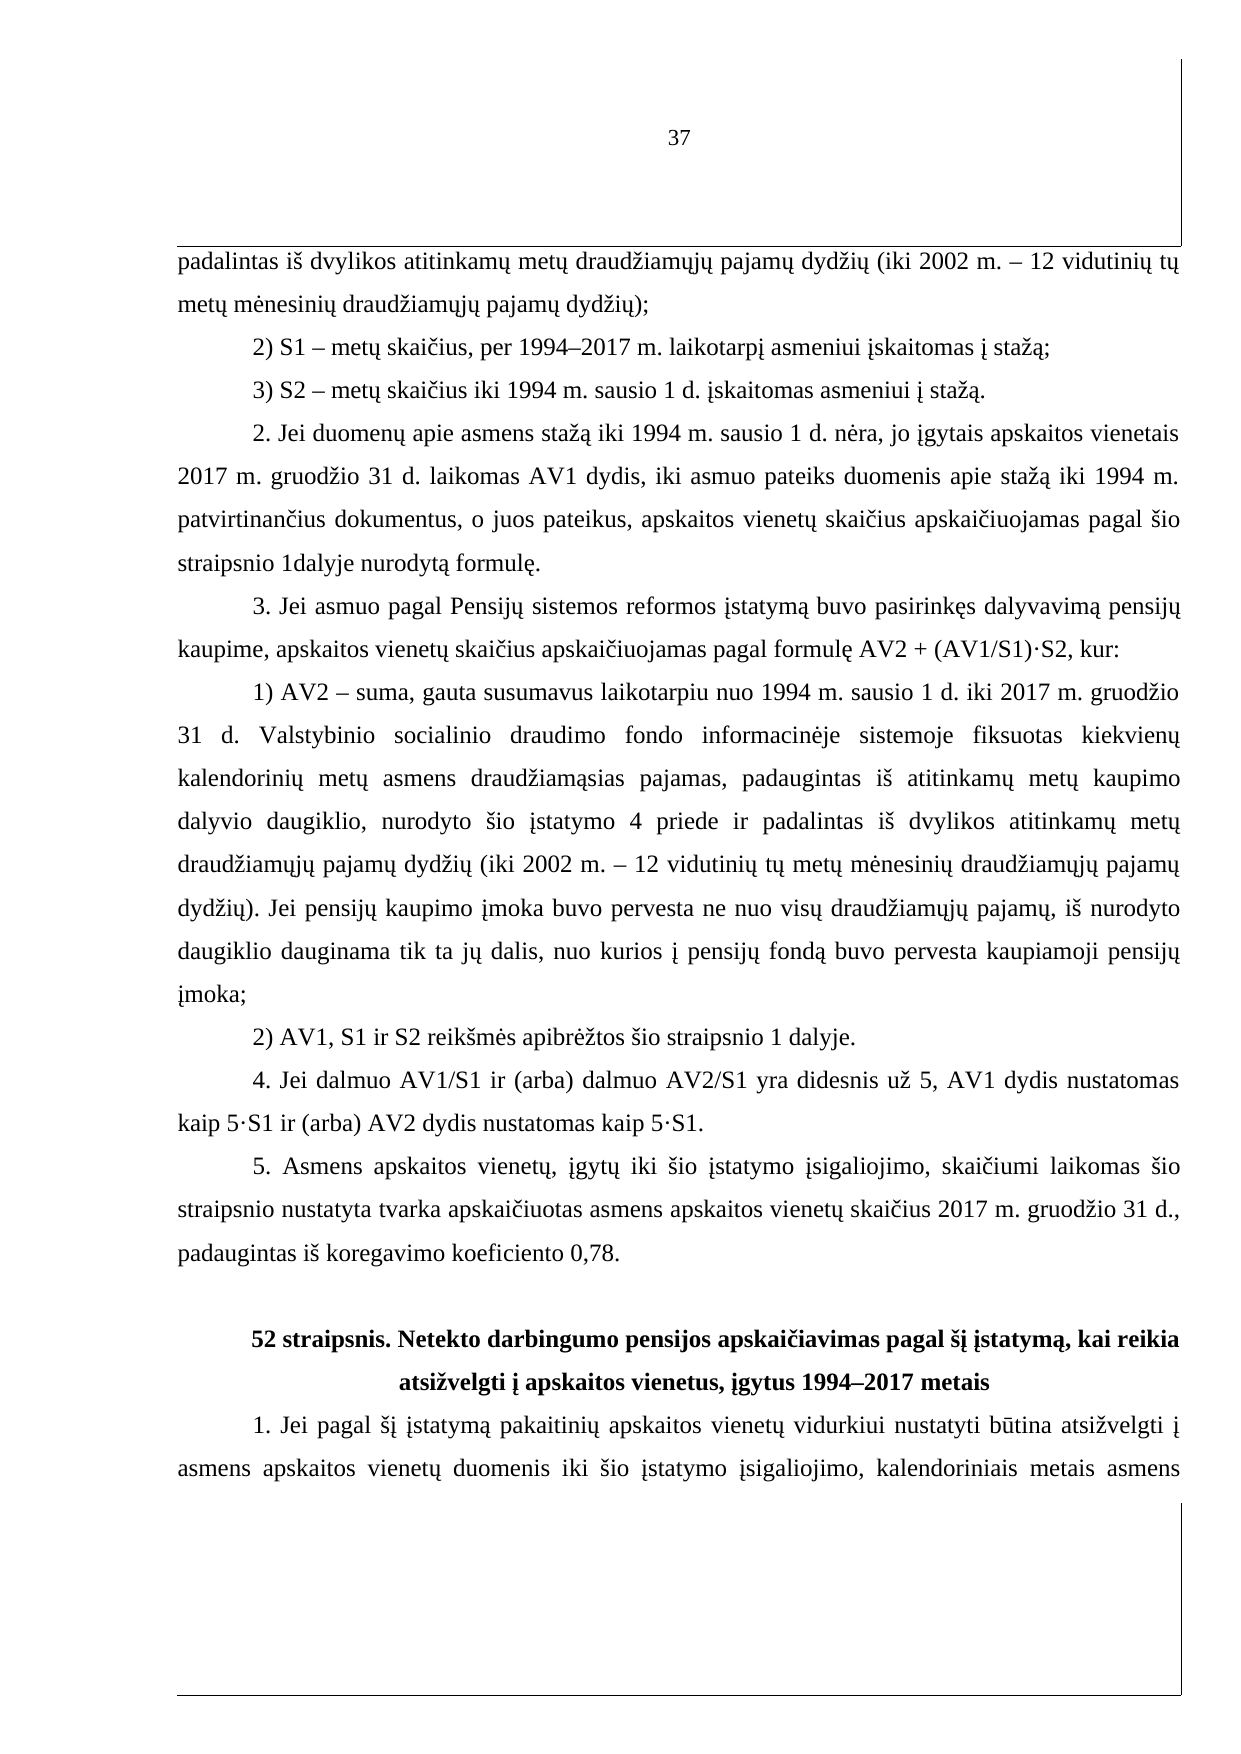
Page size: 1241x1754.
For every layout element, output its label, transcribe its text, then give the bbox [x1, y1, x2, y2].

text 5. Asmens apskaitos vienetų, įgytų iki šio įstatymo įsigaliojimo, skaičiumi laikomas šio straipsnio nustatyta tvarka apskaičiuotas asmens apskaitos vienetų skaičius 2017 m. gruodžio 31 d., padaugintas iš koregavimo koeficiento 0,78. [177, 1151, 1181, 1266]
text 2) AV1, S1 ir S2 reikšmės apibrėžtos šio straipsnio 1 dalyje. [177, 1022, 1181, 1051]
text padalintas iš dvylikos atitinkamų metų draudžiamųjų pajamų dydžių (iki 2002 m. – 12 vidutinių tų metų mėnesinių draudžiamųjų pajamų dydžių); [177, 246, 1181, 318]
text 1. Jei pagal šį įstatymą pakaitinių apskaitos vienetų vidurkiui nustatyti būtina atsižvelgti į asmens apskaitos vienetų duomenis iki šio įstatymo įsigaliojimo, kalendoriniais metais asmens [177, 1410, 1181, 1482]
text 52 straipsnis. Netekto darbingumo pensijos apskaičiavimas pagal šį įstatymą, kai reikia atsižvelgti į apskaitos vienetus, įgytus 1994–2017 metais [251, 1324, 1181, 1396]
text 3) S2 – metų skaičius iki 1994 m. sausio 1 d. įskaitomas asmeniui į stažą. [177, 375, 1181, 404]
text 2. Jei duomenų apie asmens stažą iki 1994 m. sausio 1 d. nėra, jo įgytais apskaitos vienetais 2017 m. gruodžio 31 d. laikomas AV1 dydis, iki asmuo pateiks duomenis apie stažą iki 1994 m. patvirtinančius dokumentus, o juos pateikus, apskaitos vienetų skaičius apskaičiuojamas pagal šio straipsnio 1dalyje nurodytą formulę. [177, 418, 1181, 576]
text 3. Jei asmuo pagal Pensijų sistemos reformos įstatymą buvo pasirinkęs dalyvavimą pensijų kaupime, apskaitos vienetų skaičius apskaičiuojamas pagal formulę AV2 + (AV1/S1)·S2, kur: [177, 591, 1181, 663]
text 4. Jei dalmuo AV1/S1 ir (arba) dalmuo AV2/S1 yra didesnis už 5, AV1 dydis nustatomas kaip 5·S1 ir (arba) AV2 dydis nustatomas kaip 5·S1. [177, 1065, 1181, 1137]
text 2) S1 – metų skaičius, per 1994–2017 m. laikotarpį asmeniui įskaitomas į stažą; [177, 332, 1181, 361]
text 1) AV2 – suma, gauta susumavus laikotarpiu nuo 1994 m. sausio 1 d. iki 2017 m. gruodžio 31 d. Valstybinio socialinio draudimo fondo informacinėje sistemoje fiksuotas kiekvienų kalendorinių metų asmens draudžiamąsias pajamas, padaugintas iš atitinkamų metų kaupimo dalyvio daugiklio, nurodyto šio įstatymo 4 priede ir padalintas iš dvylikos atitinkamų metų draudžiamųjų pajamų dydžių (iki 2002 m. – 12 vidutinių tų metų mėnesinių draudžiamųjų pajamų dydžių). Jei pensijų kaupimo įmoka buvo pervesta ne nuo visų draudžiamųjų pajamų, iš nurodyto daugiklio dauginama tik ta jų dalis, nuo kurios į pensijų fondą buvo pervesta kaupiamoji pensijų įmoka; [177, 677, 1181, 1008]
